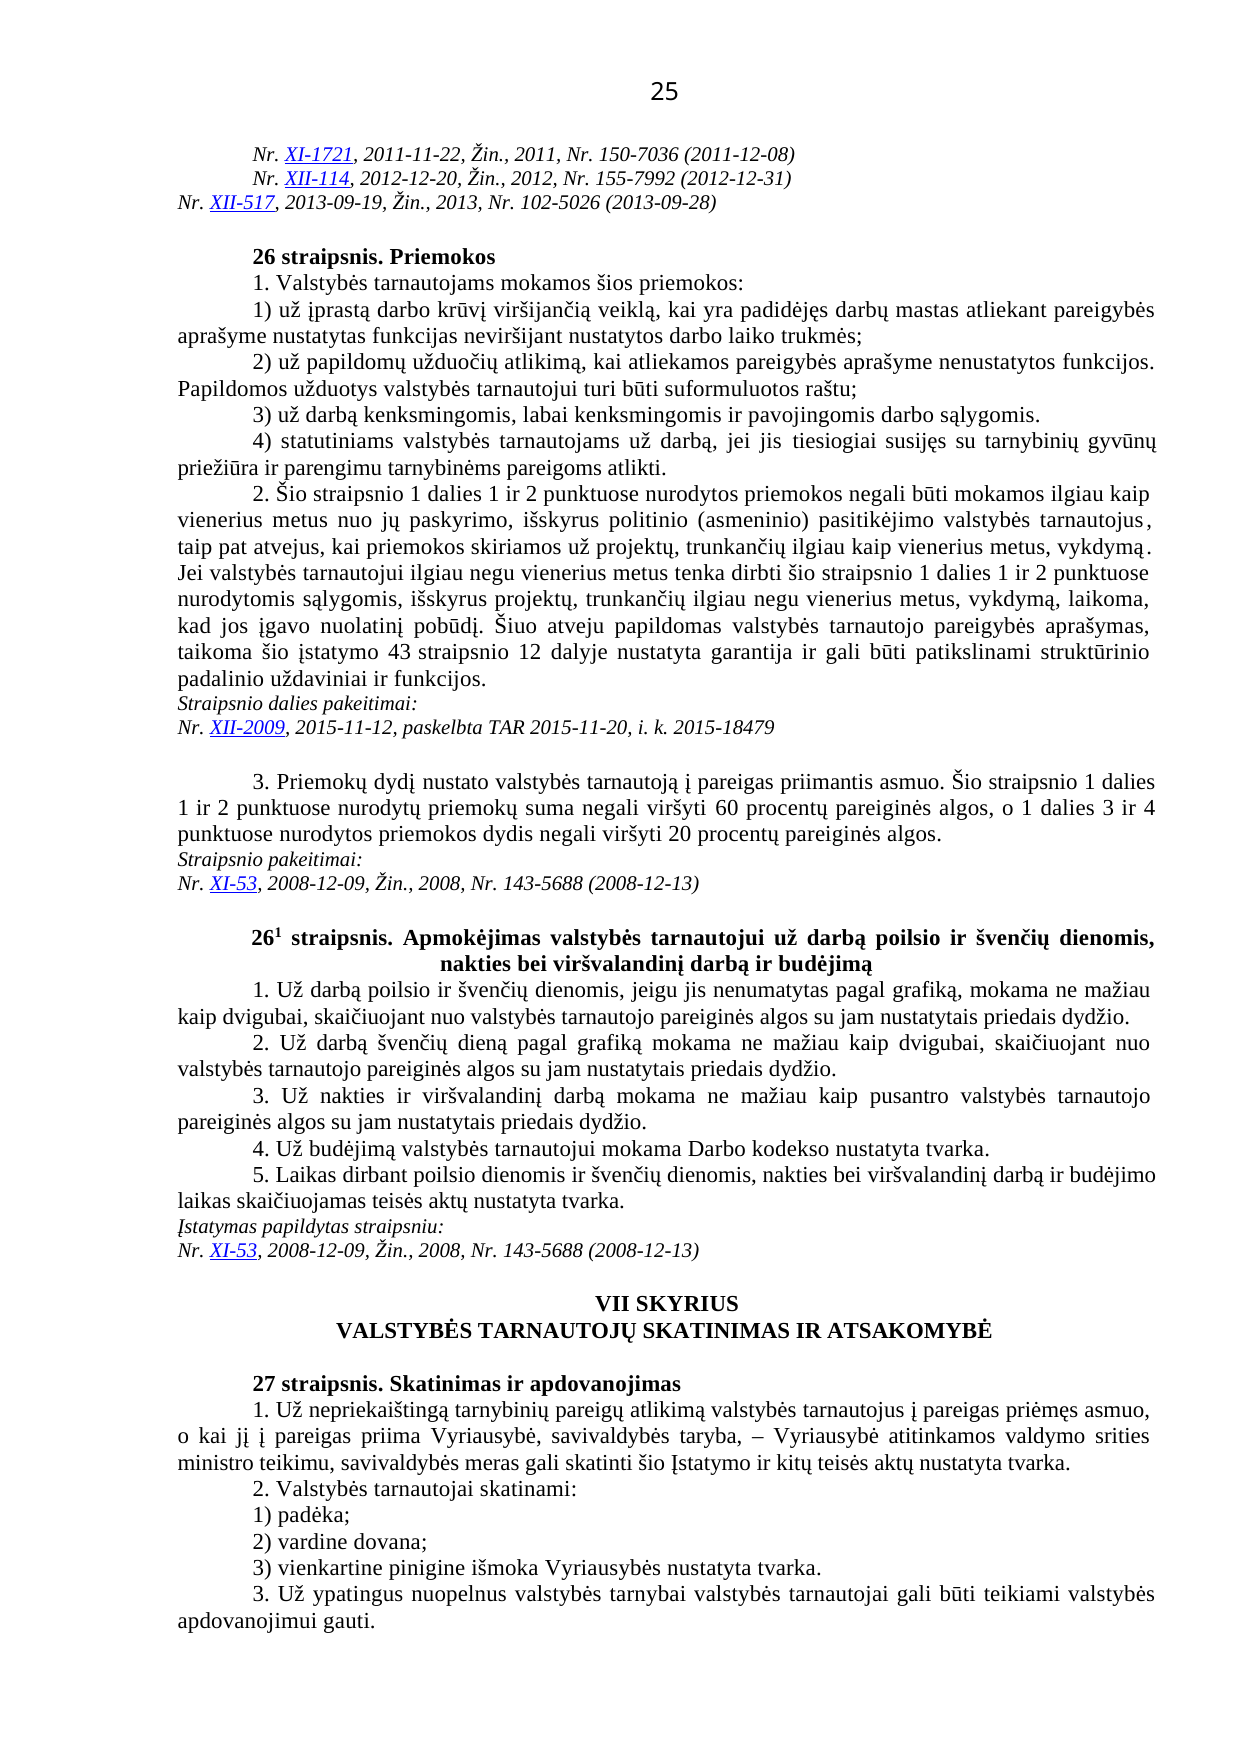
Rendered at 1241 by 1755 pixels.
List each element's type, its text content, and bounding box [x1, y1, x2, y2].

text 1. Valstybės tarnautojams mokamos šios priemokos: [177, 269, 1157, 296]
text Nr. XII-114, 2012-12-20, Žin., 2012, Nr. 155-7992 (2012-12-31) [177, 166, 1152, 190]
text Straipsnio pakeitimai: [177, 847, 1157, 871]
text 2) už papildomų užduočių atlikimą, kai atliekamos pareigybės aprašyme nenustatytos funkcijos. Papildomos užduotys valstybės tarnautojui turi būti suformuluotos raštu; [177, 348, 1157, 401]
text Nr. XI-1721, 2011-11-22, Žin., 2011, Nr. 150-7036 (2011-12-08) [252, 142, 1152, 166]
text VII SKYRIUS [177, 1291, 1157, 1317]
text 4) statutiniams valstybės tarnautojams už darbą, jei jis tiesiogiai susijęs su tarnybinių gyvūnų priežiūra ir parengimu tarnybinėms pareigoms atlikti. [177, 427, 1157, 480]
text Įstatymas papildytas straipsniu: [177, 1214, 1157, 1238]
text 261 straipsnis. Apmokėjimas valstybės tarnautojui už darbą poilsio ir švenčių dienomis, nakties bei viršvalandinį darbą ir budėjimą [251, 924, 1157, 976]
text Nr. XII-517, 2013-09-19, Žin., 2013, Nr. 102-5026 (2013-09-28) [177, 190, 1152, 214]
text 3. Už nakties ir viršvalandinį darbą mokama ne mažiau kaip pusantro valstybės tarnautojo pareiginės algos su jam nustatytais priedais dydžio. [177, 1082, 1152, 1134]
text 3) už darbą kenksmingomis, labai kenksmingomis ir pavojingomis darbo sąlygomis. [177, 401, 1157, 427]
text Nr. XI-53, 2008-12-09, Žin., 2008, Nr. 143-5688 (2008-12-13) [177, 1238, 1152, 1262]
text 4. Už budėjimą valstybės tarnautojui mokama Darbo kodekso nustatyta tvarka. [177, 1134, 1152, 1161]
text 3) vienkartine pinigine išmoka Vyriausybės nustatyta tvarka. [177, 1554, 1157, 1580]
text Nr. XI-53, 2008-12-09, Žin., 2008, Nr. 143-5688 (2008-12-13) [177, 871, 1152, 895]
text 27 straipsnis. Skatinimas ir apdovanojimas [177, 1369, 1157, 1396]
text 1) padėka; [177, 1501, 1157, 1528]
text 1. Už darbą poilsio ir švenčių dienomis, jeigu jis nenumatytas pagal grafiką, mokama ne mažiau kaip dvigubai, skaičiuojant nuo valstybės tarnautojo pareiginės algos su jam nustatytais priedais dydžio. [177, 976, 1152, 1029]
text VALSTYBĖS TARNAUTOJŲ SKATINIMAS IR ATSAKOMYBĖ [177, 1317, 1157, 1343]
text 26 straipsnis. Priemokos [177, 243, 1157, 269]
text 2. Valstybės tarnautojai skatinami: [177, 1475, 1157, 1501]
text Straipsnio dalies pakeitimai: [177, 691, 1152, 715]
text 2) vardine dovana; [177, 1528, 1157, 1554]
text 2. Už darbą švenčių dieną pagal grafiką mokama ne mažiau kaip dvigubai, skaičiuojant nuo valstybės tarnautojo pareiginės algos su jam nustatytais priedais dydžio. [177, 1029, 1152, 1082]
text 3. Už ypatingus nuopelnus valstybės tarnybai valstybės tarnautojai gali būti teikiami valstybės apdovanojimui gauti. [177, 1580, 1157, 1633]
text 3. Priemokų dydį nustato valstybės tarnautoją į pareigas priimantis asmuo. Šio straipsnio 1 dalies 1 ir 2 punktuose nurodytų priemokų suma negali viršyti 60 procentų pareiginės algos, o 1 dalies 3 ir 4 punktuose nurodytos priemokos dydis negali viršyti 20 procentų pareiginės algos. [177, 768, 1157, 847]
text 1) už įprastą darbo krūvį viršijančią veiklą, kai yra padidėjęs darbų mastas atliekant pareigybės aprašyme nustatytas funkcijas neviršijant nustatytos darbo laiko trukmės; [177, 296, 1157, 348]
text Nr. XII-2009, 2015-11-12, paskelbta TAR 2015-11-20, i. k. 2015-18479 [177, 715, 1152, 739]
text 5. Laikas dirbant poilsio dienomis ir švenčių dienomis, nakties bei viršvalandinį darbą ir budėjimo laikas skaičiuojamas teisės aktų nustatyta tvarka. [177, 1161, 1157, 1214]
text 2. Šio straipsnio 1 dalies 1 ir 2 punktuose nurodytos priemokos negali būti mokamos ilgiau kaip vienerius metus nuo jų paskyrimo, išskyrus politinio (asmeninio) pasitikėjimo valstybės tarnautojus, taip pat atvejus, kai priemokos skiriamos už projektų, trunkančių ilgiau kaip vienerius metus, vykdymą. Jei valstybės tarnautojui ilgiau negu vienerius metus tenka dirbti šio straipsnio 1 dalies 1 ir 2 punktuose nurodytomis sąlygomis, išskyrus projektų, trunkančių ilgiau negu vienerius metus, vykdymą, laikoma, kad jos įgavo nuolatinį pobūdį. Šiuo atveju papildomas valstybės tarnautojo pareigybės aprašymas, taikoma šio įstatymo 43 straipsnio 12 dalyje nustatyta garantija ir gali būti patikslinami struktūrinio padalinio uždaviniai ir funkcijos. [177, 480, 1152, 691]
text 1. Už nepriekaištingą tarnybinių pareigų atlikimą valstybės tarnautojus į pareigas priėmęs asmuo, o kai jį į pareigas priima Vyriausybė, savivaldybės taryba, – Vyriausybė atitinkamos valdymo srities ministro teikimu, savivaldybės meras gali skatinti šio Įstatymo ir kitų teisės aktų nustatyta tvarka. [177, 1396, 1152, 1475]
